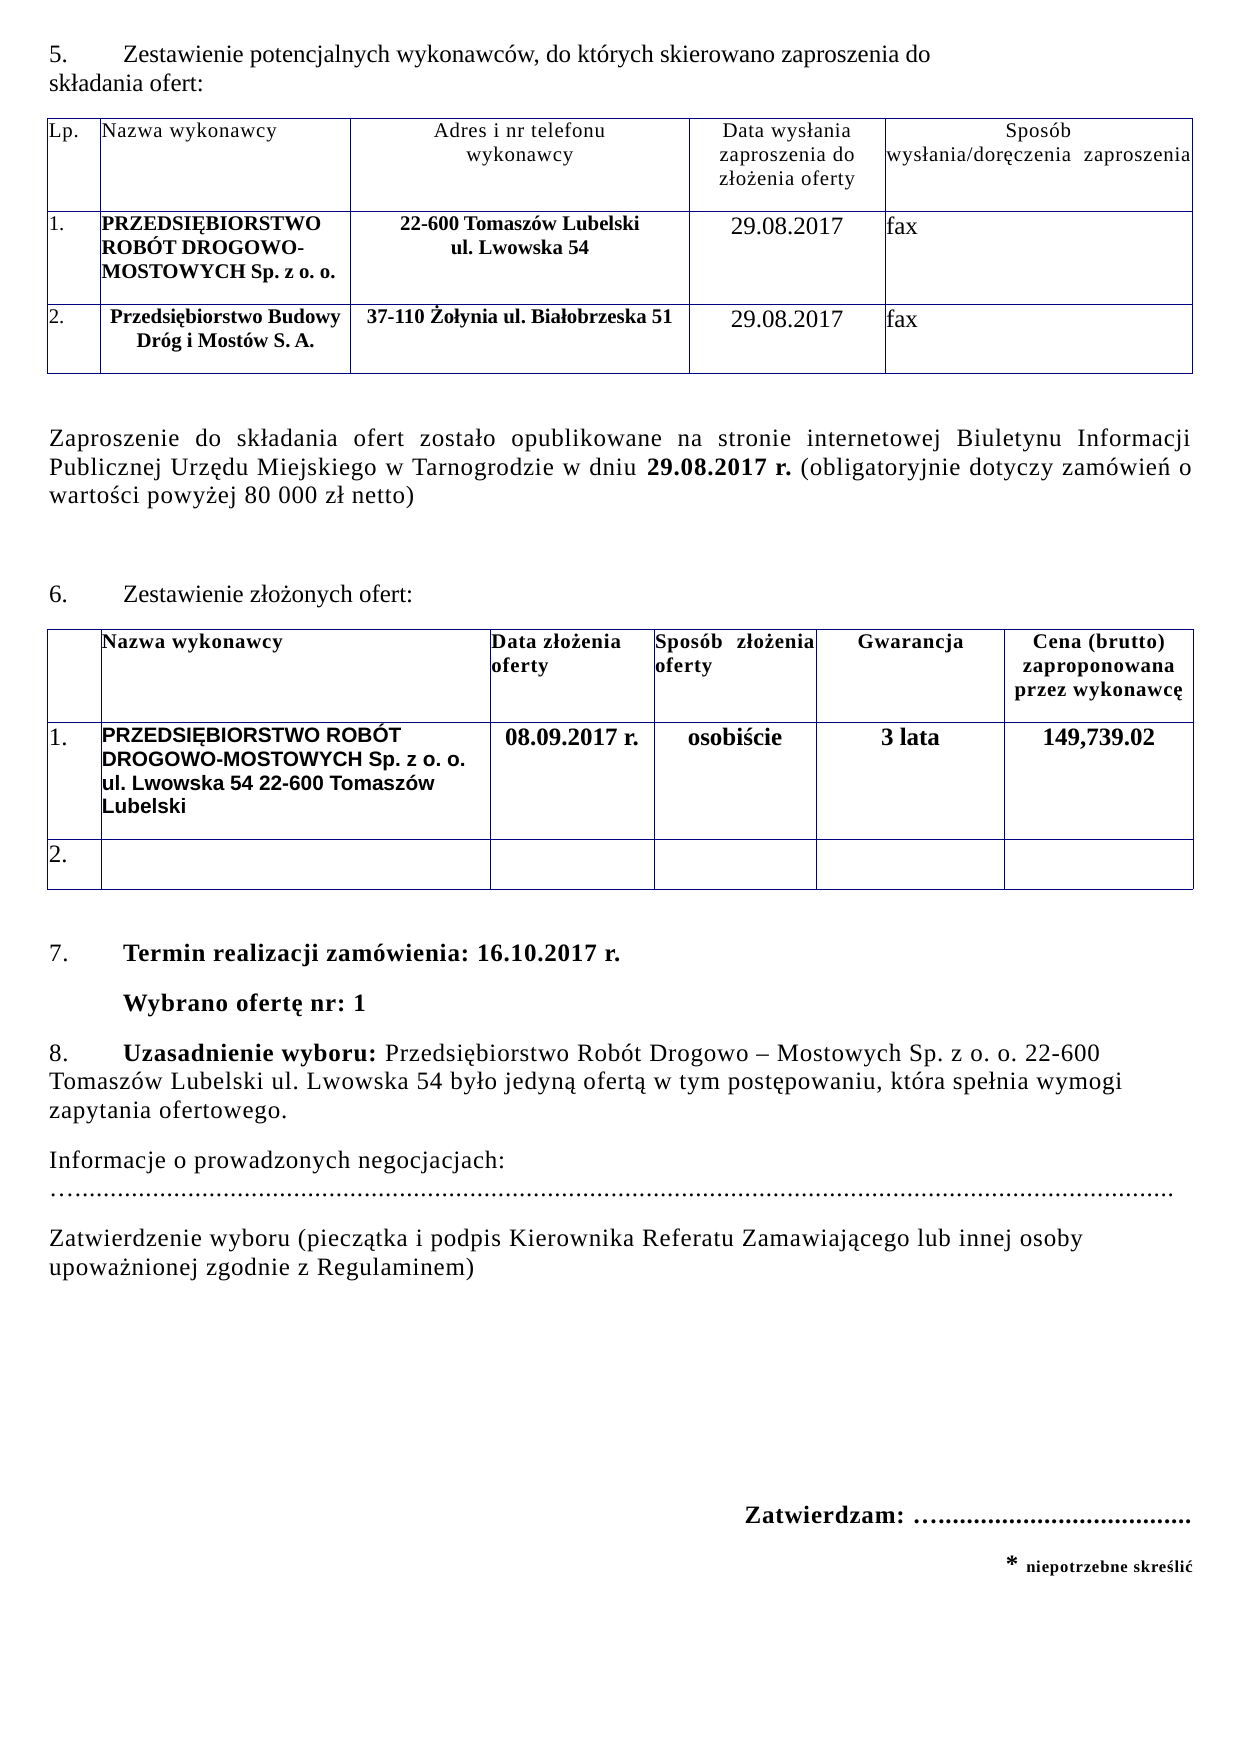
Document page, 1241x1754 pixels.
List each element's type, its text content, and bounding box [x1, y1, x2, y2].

table_cell 29.08.2017 [690, 212, 885, 304]
table_cell 149 739,02 [1005, 723, 1193, 839]
table_header Lp. [48, 119, 100, 211]
table_cell [655, 840, 816, 889]
table_header [48, 630, 101, 722]
table_cell 2. [48, 305, 100, 373]
table_cell 1. [48, 723, 101, 839]
table_cell PRZEDSIĘBIORSTWO ROBÓT DROGOWO-MOSTOWYCH Sp. z o. o. [101, 212, 350, 304]
table_header Adres i nr telefonu wykonawcy [351, 119, 689, 211]
table_cell fax [886, 305, 1192, 373]
table_cell 1. [48, 212, 100, 304]
table_cell 08.09.2017 r. [491, 723, 654, 839]
text Zatwierdzenie wyboru (pieczątka i podpis Kierownika Referatu Zamawiającego lub innej osoby upoważnionej zgodnie z Regulaminem) [49, 1223, 1193, 1281]
table_header Gwarancja [817, 630, 1004, 722]
table_cell fax [886, 212, 1192, 304]
table_cell [1005, 840, 1193, 889]
table_cell 37-110 Żołynia ul. Białobrzeska 51 [351, 305, 689, 373]
table_header Sposób złożenia oferty [655, 630, 816, 722]
table_cell 29.08.2017 [690, 305, 885, 373]
table_header Nazwa wykonawcy [102, 630, 490, 722]
text Zatwierdzam: ….................................... [49, 1500, 1193, 1528]
table_cell [102, 840, 490, 889]
table_header Nazwa wykonawcy [101, 119, 350, 211]
text Wybrano ofertę nr: 1 [49, 988, 1193, 1017]
table_cell [817, 840, 1004, 889]
text Zaproszenie do składania ofert zostało opublikowane na stronie internetowej Biuletynu Informacji Publicznej Urzędu Miejskiego w Tarnogrodzie w dniu 29.08.2017 r. (obligatoryjnie dotyczy zamówień o wartości powyżej 80 000 zł netto) [49, 423, 1193, 509]
table_cell osobiście [655, 723, 816, 839]
list Zestawienie złożonych ofert: [49, 579, 1193, 608]
list Uzasadnienie wyboru: Przedsiębiorstwo Robót Drogowo – Mostowych Sp. z o. o. 22-600 Tomaszów Lubelski ul. Lwowska 54 było jedyną ofertą w tym postępowaniu, która spełnia wymogi zapytania ofertowego. [49, 1038, 1193, 1124]
table_header Sposób wysłania/doręczenia zaproszenia [886, 119, 1192, 211]
table_cell 3 lata [817, 723, 1004, 839]
table_cell 2. [48, 840, 101, 889]
table_cell [491, 840, 654, 889]
list Zestawienie potencjalnych wykonawców, do których skierowano zaproszenia do składania ofert: [49, 39, 1193, 97]
text Informacje o prowadzonych negocjacjach: …............................................................................................................................................................ [49, 1145, 1193, 1202]
table_header Data wysłania zaproszenia do złożenia oferty [690, 119, 885, 211]
table_header Cena (brutto) zaproponowana przez wykonawcę [1005, 630, 1193, 722]
table_cell Przedsiębiorstwo Budowy Dróg i Mostów S. A. [101, 305, 350, 373]
table_header Data złożenia oferty [491, 630, 654, 722]
list Termin realizacji zamówienia: 16.10.2017 r. [49, 938, 1193, 967]
text * niepotrzebne skreślić [49, 1549, 1193, 1578]
table_cell 22-600 Tomaszów Lubelski ul. Lwowska 54 [351, 212, 689, 304]
table_cell PRZEDSIĘBIORSTWO ROBÓT DROGOWO-MOSTOWYCH Sp. z o. o. ul. Lwowska 54 22-600 Tomaszów Lubelski [102, 723, 490, 839]
